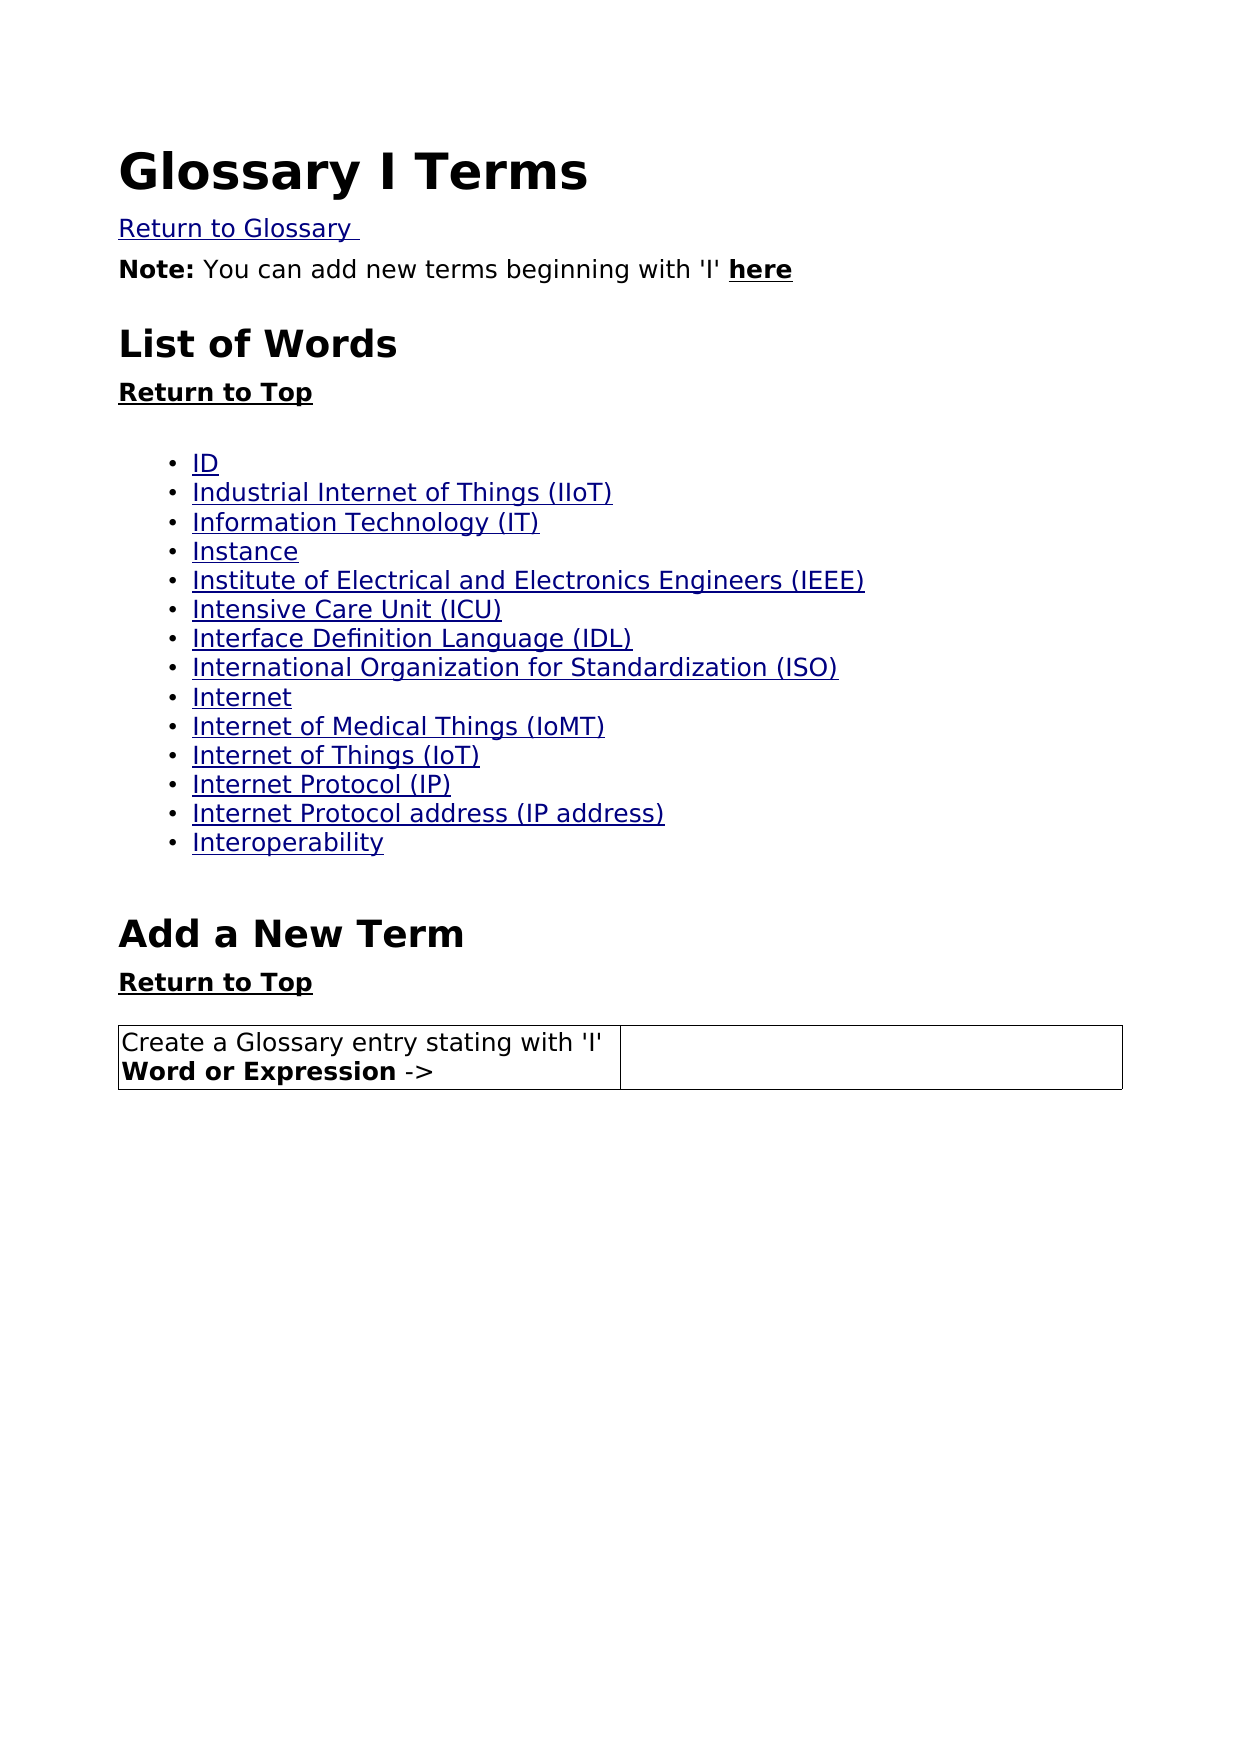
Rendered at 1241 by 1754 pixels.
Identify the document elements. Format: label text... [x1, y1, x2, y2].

list Interoperability [177, 829, 1122, 858]
text Return to Top [118, 968, 1122, 998]
list Intensive Care Unit (ICU) [177, 595, 1122, 624]
list Internet Protocol (IP) [177, 770, 1122, 799]
table_header [621, 1026, 1122, 1089]
subtitle Glossary I Terms [118, 143, 1122, 201]
list Internet [177, 683, 1122, 712]
list Instance [177, 537, 1122, 566]
table_header Create a Glossary entry stating with 'I' Word or Expression -> [119, 1026, 620, 1089]
list International Organization for Standardization (ISO) [177, 654, 1122, 683]
list Internet Protocol address (IP address) [177, 799, 1122, 829]
list Institute of Electrical and Electronics Engineers (IEEE) [177, 566, 1122, 595]
list Interface Definition Language (IDL) [177, 624, 1122, 654]
text Return to Glossary [118, 214, 1122, 243]
subtitle List of Words [118, 322, 1122, 366]
list Internet of Medical Things (IoMT) [177, 712, 1122, 741]
text Return to Top [118, 378, 1122, 407]
list Industrial Internet of Things (IIoT) [177, 479, 1122, 508]
text Note: You can add new terms beginning with 'I' here [118, 256, 1122, 285]
list ID [177, 449, 1122, 479]
list Information Technology (IT) [177, 508, 1122, 537]
subtitle Add a New Term [118, 912, 1122, 956]
list Internet of Things (IoT) [177, 741, 1122, 770]
